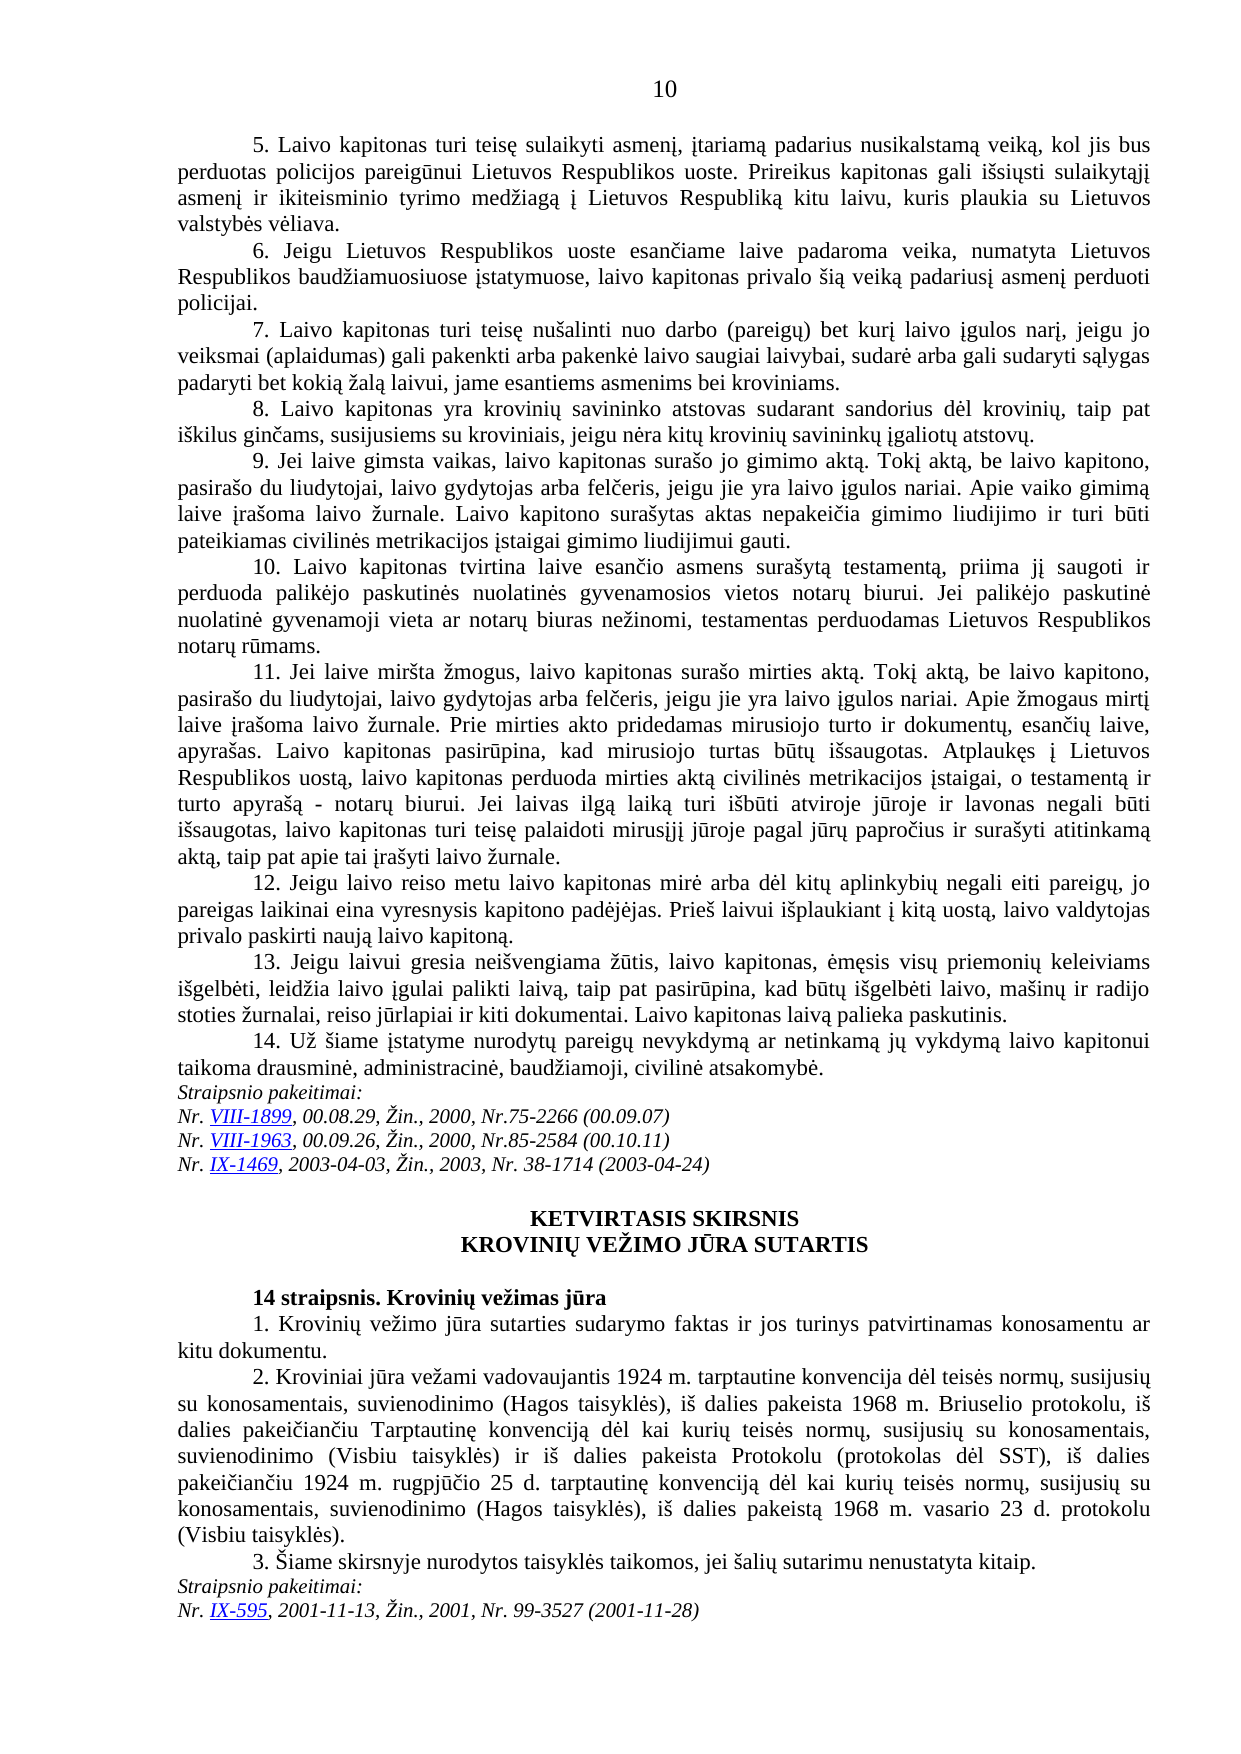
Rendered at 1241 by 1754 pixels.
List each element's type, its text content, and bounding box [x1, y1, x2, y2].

text Straipsnio pakeitimai: [177, 1574, 1152, 1598]
text 2. Kroviniai jūra vežami vadovaujantis 1924 m. tarptautine konvencija dėl teisės normų, susijusių su konosamentais, suvienodinimo (Hagos taisyklės), iš dalies pakeista 1968 m. Briuselio protokolu, iš dalies pakeičiančiu Tarptautinę konvenciją dėl kai kurių teisės normų, susijusių su konosamentais, suvienodinimo (Visbiu taisyklės) ir iš dalies pakeista Protokolu (protokolas dėl SST), iš dalies pakeičiančiu 1924 m. rugpjūčio 25 d. tarptautinę konvenciją dėl kai kurių teisės normų, susijusių su konosamentais, suvienodinimo (Hagos taisyklės), iš dalies pakeistą 1968 m. vasario 23 d. protokolu (Visbiu taisyklės). [177, 1363, 1152, 1548]
text Nr. VIII-1963, 00.09.26, Žin., 2000, Nr.85-2584 (00.10.11) [177, 1128, 1152, 1152]
text 6. Jeigu Lietuvos Respublikos uoste esančiame laive padaroma veika, numatyta Lietuvos Respublikos baudžiamuosiuose įstatymuose, laivo kapitonas privalo šią veiką padariusį asmenį perduoti policijai. [177, 237, 1152, 316]
text 3. Šiame skirsnyje nurodytos taisyklės taikomos, jei šalių sutarimu nenustatyta kitaip. [177, 1548, 1152, 1574]
text KROVINIŲ VEŽIMO JŪRA SUTARTIS [177, 1231, 1152, 1258]
text 13. Jeigu laivui gresia neišvengiama žūtis, laivo kapitonas, ėmęsis visų priemonių keleiviams išgelbėti, leidžia laivo įgulai palikti laivą, taip pat pasirūpina, kad būtų išgelbėti laivo, mašinų ir radijo stoties žurnalai, reiso jūrlapiai ir kiti dokumentai. Laivo kapitonas laivą palieka paskutinis. [177, 948, 1152, 1027]
text 14. Už šiame įstatyme nurodytų pareigų nevykdymą ar netinkamą jų vykdymą laivo kapitonui taikoma drausminė, administracinė, baudžiamoji, civilinė atsakomybė. [177, 1027, 1152, 1080]
text KETVIRTASIS SKIRSNIS [177, 1205, 1152, 1231]
text 10. Laivo kapitonas tvirtina laive esančio asmens surašytą testamentą, priima jį saugoti ir perduoda palikėjo paskutinės nuolatinės gyvenamosios vietos notarų biurui. Jei palikėjo paskutinė nuolatinė gyvenamoji vieta ar notarų biuras nežinomi, testamentas perduodamas Lietuvos Respublikos notarų rūmams. [177, 553, 1152, 658]
text 11. Jei laive miršta žmogus, laivo kapitonas surašo mirties aktą. Tokį aktą, be laivo kapitono, pasirašo du liudytojai, laivo gydytojas arba felčeris, jeigu jie yra laivo įgulos nariai. Apie žmogaus mirtį laive įrašoma laivo žurnale. Prie mirties akto pridedamas mirusiojo turto ir dokumentų, esančių laive, apyrašas. Laivo kapitonas pasirūpina, kad mirusiojo turtas būtų išsaugotas. Atplaukęs į Lietuvos Respublikos uostą, laivo kapitonas perduoda mirties aktą civilinės metrikacijos įstaigai, o testamentą ir turto apyrašą - notarų biurui. Jei laivas ilgą laiką turi išbūti atviroje jūroje ir lavonas negali būti išsaugotas, laivo kapitonas turi teisę palaidoti mirusįjį jūroje pagal jūrų papročius ir surašyti atitinkamą aktą, taip pat apie tai įrašyti laivo žurnale. [177, 658, 1152, 869]
text Nr. IX-1469, 2003-04-03, Žin., 2003, Nr. 38-1714 (2003-04-24) [177, 1152, 1152, 1176]
text Straipsnio pakeitimai: [177, 1080, 1152, 1104]
text 7. Laivo kapitonas turi teisę nušalinti nuo darbo (pareigų) bet kurį laivo įgulos narį, jeigu jo veiksmai (aplaidumas) gali pakenkti arba pakenkė laivo saugiai laivybai, sudarė arba gali sudaryti sąlygas padaryti bet kokią žalą laivui, jame esantiems asmenims bei kroviniams. [177, 316, 1152, 395]
text 1. Krovinių vežimo jūra sutarties sudarymo faktas ir jos turinys patvirtinamas konosamentu ar kitu dokumentu. [177, 1311, 1152, 1363]
text 9. Jei laive gimsta vaikas, laivo kapitonas surašo jo gimimo aktą. Tokį aktą, be laivo kapitono, pasirašo du liudytojai, laivo gydytojas arba felčeris, jeigu jie yra laivo įgulos nariai. Apie vaiko gimimą laive įrašoma laivo žurnale. Laivo kapitono surašytas aktas nepakeičia gimimo liudijimo ir turi būti pateikiamas civilinės metrikacijos įstaigai gimimo liudijimui gauti. [177, 448, 1152, 553]
text Nr. VIII-1899, 00.08.29, Žin., 2000, Nr.75-2266 (00.09.07) [177, 1104, 1152, 1128]
text 12. Jeigu laivo reiso metu laivo kapitonas mirė arba dėl kitų aplinkybių negali eiti pareigų, jo pareigas laikinai eina vyresnysis kapitono padėjėjas. Prieš laivui išplaukiant į kitą uostą, laivo valdytojas privalo paskirti naują laivo kapitoną. [177, 869, 1152, 948]
text 8. Laivo kapitonas yra krovinių savininko atstovas sudarant sandorius dėl krovinių, taip pat iškilus ginčams, susijusiems su kroviniais, jeigu nėra kitų krovinių savininkų įgaliotų atstovų. [177, 395, 1152, 448]
text 5. Laivo kapitonas turi teisę sulaikyti asmenį, įtariamą padarius nusikalstamą veiką, kol jis bus perduotas policijos pareigūnui Lietuvos Respublikos uoste. Prireikus kapitonas gali išsiųsti sulaikytąjį asmenį ir ikiteisminio tyrimo medžiagą į Lietuvos Respubliką kitu laivu, kuris plaukia su Lietuvos valstybės vėliava. [177, 131, 1152, 237]
text 14 straipsnis. Krovinių vežimas jūra [177, 1284, 1152, 1311]
text Nr. IX-595, 2001-11-13, Žin., 2001, Nr. 99-3527 (2001-11-28) [177, 1598, 1152, 1622]
